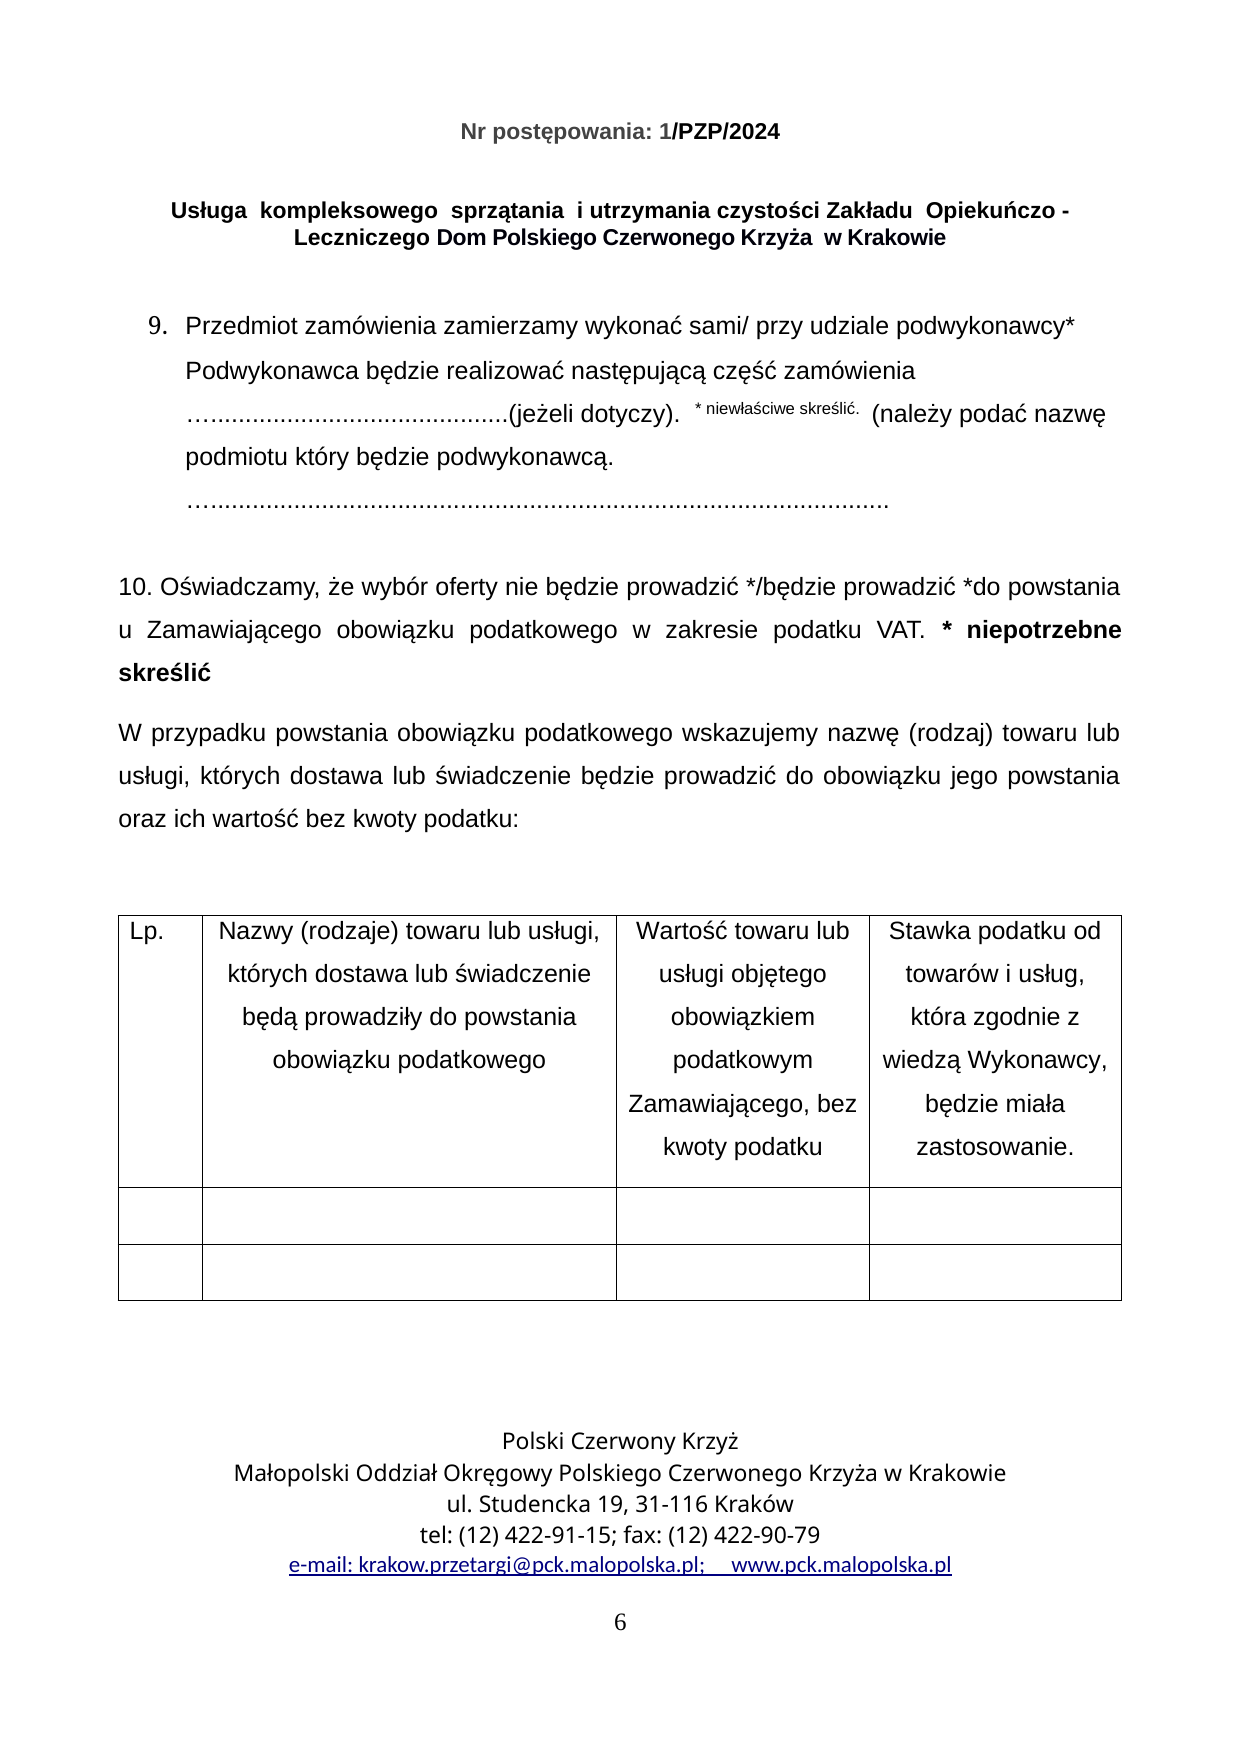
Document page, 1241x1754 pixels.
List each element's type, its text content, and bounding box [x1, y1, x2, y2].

table_cell [119, 1188, 202, 1244]
list Przedmiot zamówienia zamierzamy wykonać sami/ przy udziale podwykonawcy* Podwykonawca będzie realizować następującą część zamówienia …...........................................(jeżeli dotyczy). * niewłaściwe skreślić. (należy podać nazwę podmiotu który będzie podwykonawcą. ….................................................................................................. [148, 307, 1122, 514]
list 10. Oświadczamy, że wybór oferty nie będzie prowadzić */będzie prowadzić *do powstania u Zamawiającego obowiązku podatkowego w zakresie podatku VAT. * niepotrzebne skreślić [118, 571, 1122, 686]
table_header Stawka podatku od towarów i usług, która zgodnie z wiedzą Wykonawcy, będzie miała zastosowanie. [870, 916, 1121, 1187]
table_cell [203, 1188, 616, 1244]
table_cell [203, 1245, 616, 1300]
table_cell [870, 1188, 1121, 1244]
table_header Nazwy (rodzaje) towaru lub usługi, których dostawa lub świadczenie będą prowadziły do powstania obowiązku podatkowego [203, 916, 616, 1187]
table_cell [617, 1188, 869, 1244]
text W przypadku powstania obowiązku podatkowego wskazujemy nazwę (rodzaj) towaru lub usługi, których dostawa lub świadczenie będzie prowadzić do obowiązku jego powstania oraz ich wartość bez kwoty podatku: [118, 717, 1122, 832]
table_header Lp. [119, 916, 202, 1187]
table_cell [119, 1245, 202, 1300]
table_cell [617, 1245, 869, 1300]
table_cell [870, 1245, 1121, 1300]
table_header Wartość towaru lub usługi objętego obowiązkiem podatkowym Zamawiającego, bez kwoty podatku [617, 916, 869, 1187]
